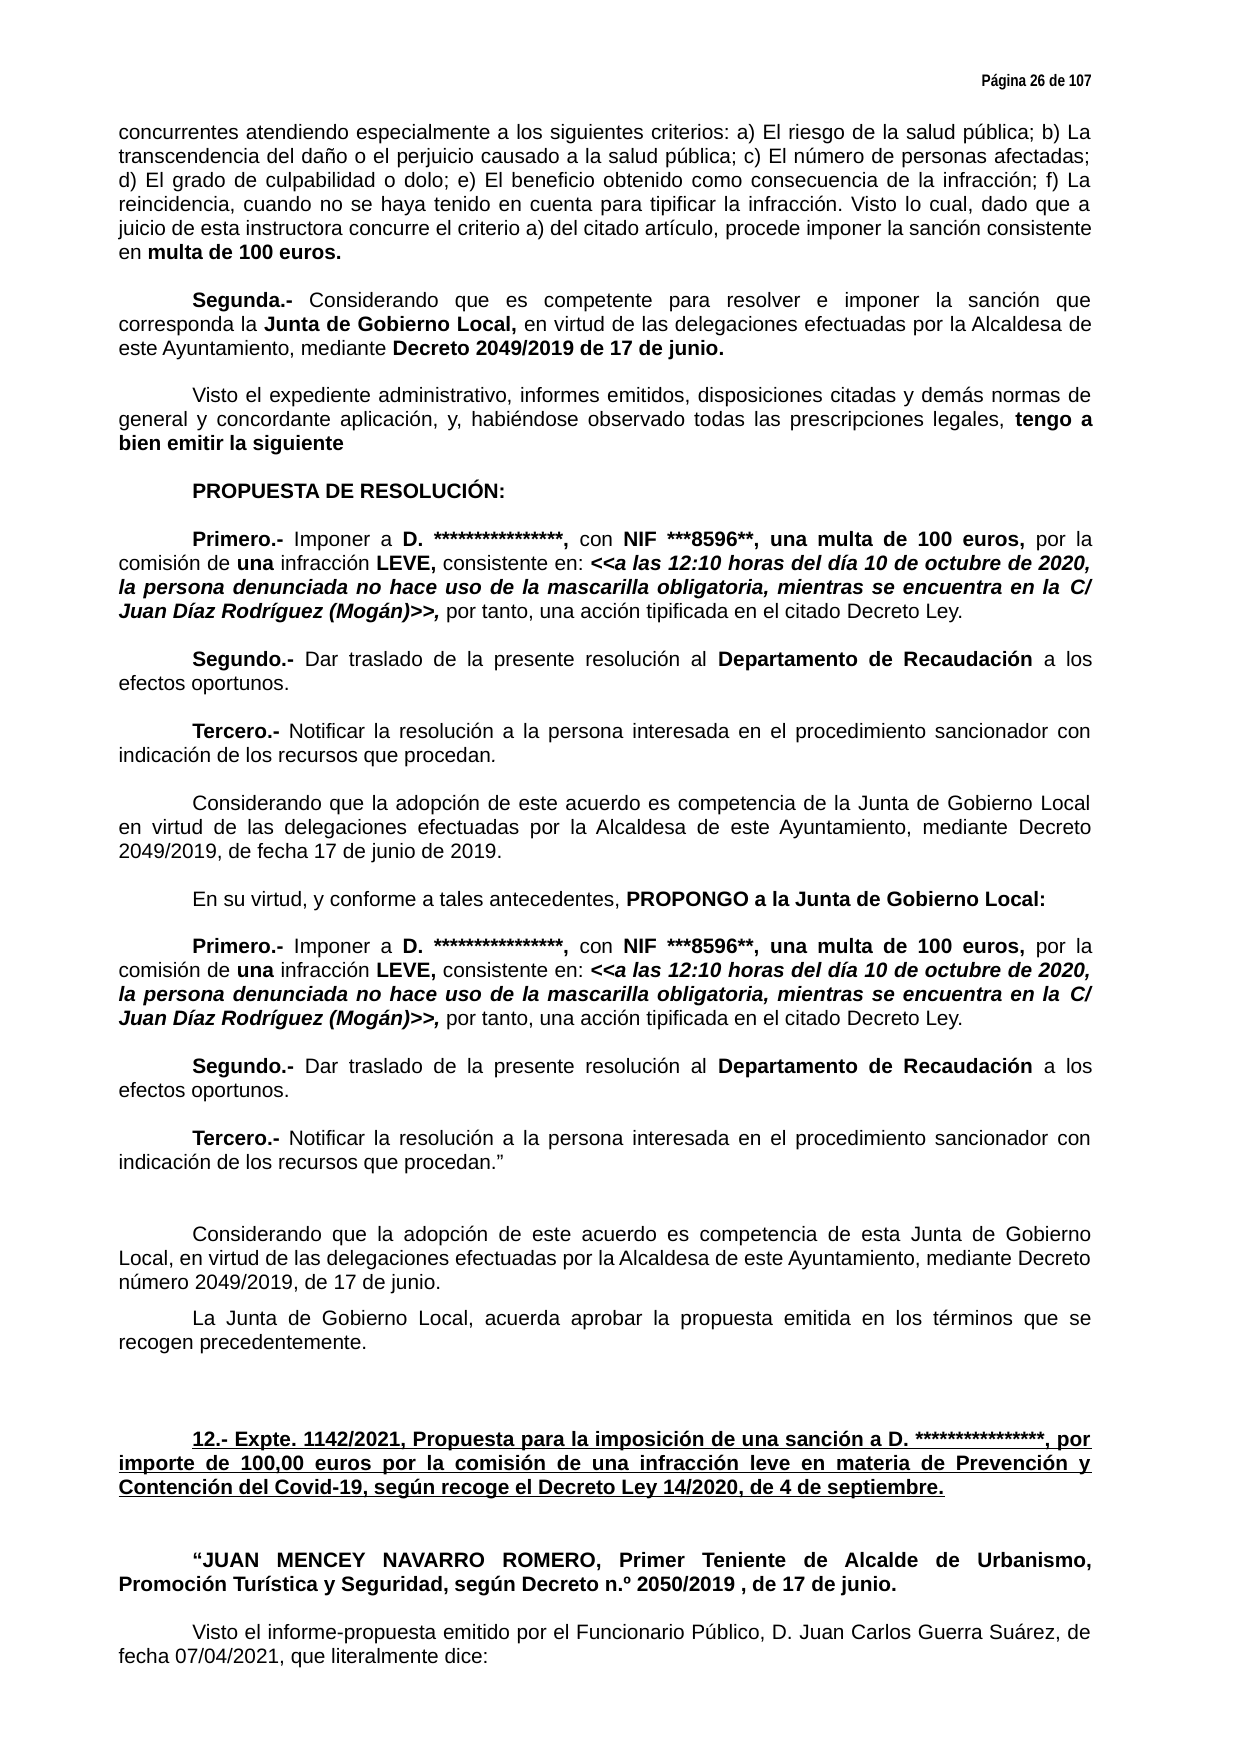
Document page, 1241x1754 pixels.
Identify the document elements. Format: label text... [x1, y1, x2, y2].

text Primero.- Imponer a D. ****************, con NIF ***8596**, una multa de 100 euros, por la comisión de una infracción LEVE, consistente en: <<a las 12:10 horas del día 10 de octubre de 2020, la persona denunciada no hace uso de la mascarilla obligatoria, mientras se encuentra en la C/ Juan Díaz Rodríguez (Mogán)>>, por tanto, una acción tipificada en el citado Decreto Ley. [118, 934, 1092, 1030]
text concurrentes atendiendo especialmente a los siguientes criterios: a) El riesgo de la salud pública; b) La transcendencia del daño o el perjuicio causado a la salud pública; c) El número de personas afectadas; d) El grado de culpabilidad o dolo; e) El beneficio obtenido como consecuencia de la infracción; f) La reincidencia, cuando no se haya tenido en cuenta para tipificar la infracción. Visto lo cual, dado que a juicio de esta instructora concurre el criterio a) del citado artículo, procede imponer la sanción consistente en multa de 100 euros. [118, 120, 1092, 263]
text “JUAN MENCEY NAVARRO ROMERO, Primer Teniente de Alcalde de Urbanismo, Promoción Turística y Seguridad, según Decreto n.º 2050/2019 , de 17 de junio. [118, 1548, 1092, 1596]
text En su virtud, y conforme a tales antecedentes, PROPONGO a la Junta de Gobierno Local: [118, 886, 1092, 910]
text Tercero.- Notificar la resolución a la persona interesada en el procedimiento sancionador con indicación de los recursos que procedan.” [118, 1126, 1092, 1174]
text Considerando que la adopción de este acuerdo es competencia de esta Junta de Gobierno Local, en virtud de las delegaciones efectuadas por la Alcaldesa de este Ayuntamiento, mediante Decreto número 2049/2019, de 17 de junio. [118, 1222, 1092, 1294]
text Considerando que la adopción de este acuerdo es competencia de la Junta de Gobierno Local en virtud de las delegaciones efectuadas por la Alcaldesa de este Ayuntamiento, mediante Decreto 2049/2019, de fecha 17 de junio de 2019. [118, 791, 1092, 862]
text PROPUESTA DE RESOLUCIÓN: [118, 479, 1092, 503]
text 12.- Expte. 1142/2021, Propuesta para la imposición de una sanción a D. ****************, por importe de 100,00 euros por la comisión de una infracción leve en materia de Prevención y [118, 1403, 1092, 1472]
text Segundo.- Dar traslado de la presente resolución al Departamento de Recaudación a los efectos oportunos. [118, 1054, 1092, 1102]
text La Junta de Gobierno Local, acuerda aprobar la propuesta emitida en los términos que se recogen precedentemente. [118, 1306, 1092, 1354]
text Segunda.- Considerando que es competente para resolver e imponer la sanción que corresponda la Junta de Gobierno Local, en virtud de las delegaciones efectuadas por la Alcaldesa de este Ayuntamiento, mediante Decreto 2049/2019 de 17 de junio. [118, 287, 1092, 359]
text Segundo.- Dar traslado de la presente resolución al Departamento de Recaudación a los efectos oportunos. [118, 647, 1092, 695]
text Visto el informe-propuesta emitido por el Funcionario Público, D. Juan Carlos Guerra Suárez, de fecha 07/04/2021, que literalmente dice: [118, 1620, 1092, 1668]
text Visto el expediente administrativo, informes emitidos, disposiciones citadas y demás normas de general y concordante aplicación, y, habiéndose observado todas las prescripciones legales, tengo a bien emitir la siguiente [118, 383, 1092, 455]
text Primero.- Imponer a D. ****************, con NIF ***8596**, una multa de 100 euros, por la comisión de una infracción LEVE, consistente en: <<a las 12:10 horas del día 10 de octubre de 2020, la persona denunciada no hace uso de la mascarilla obligatoria, mientras se encuentra en la C/ Juan Díaz Rodríguez (Mogán)>>, por tanto, una acción tipificada en el citado Decreto Ley. [118, 527, 1092, 623]
text Contención del Covid-19, según recoge el Decreto Ley 14/2020, de 4 de septiembre. [118, 1473, 1092, 1499]
text Tercero.- Notificar la resolución a la persona interesada en el procedimiento sancionador con indicación de los recursos que procedan. [118, 719, 1092, 767]
